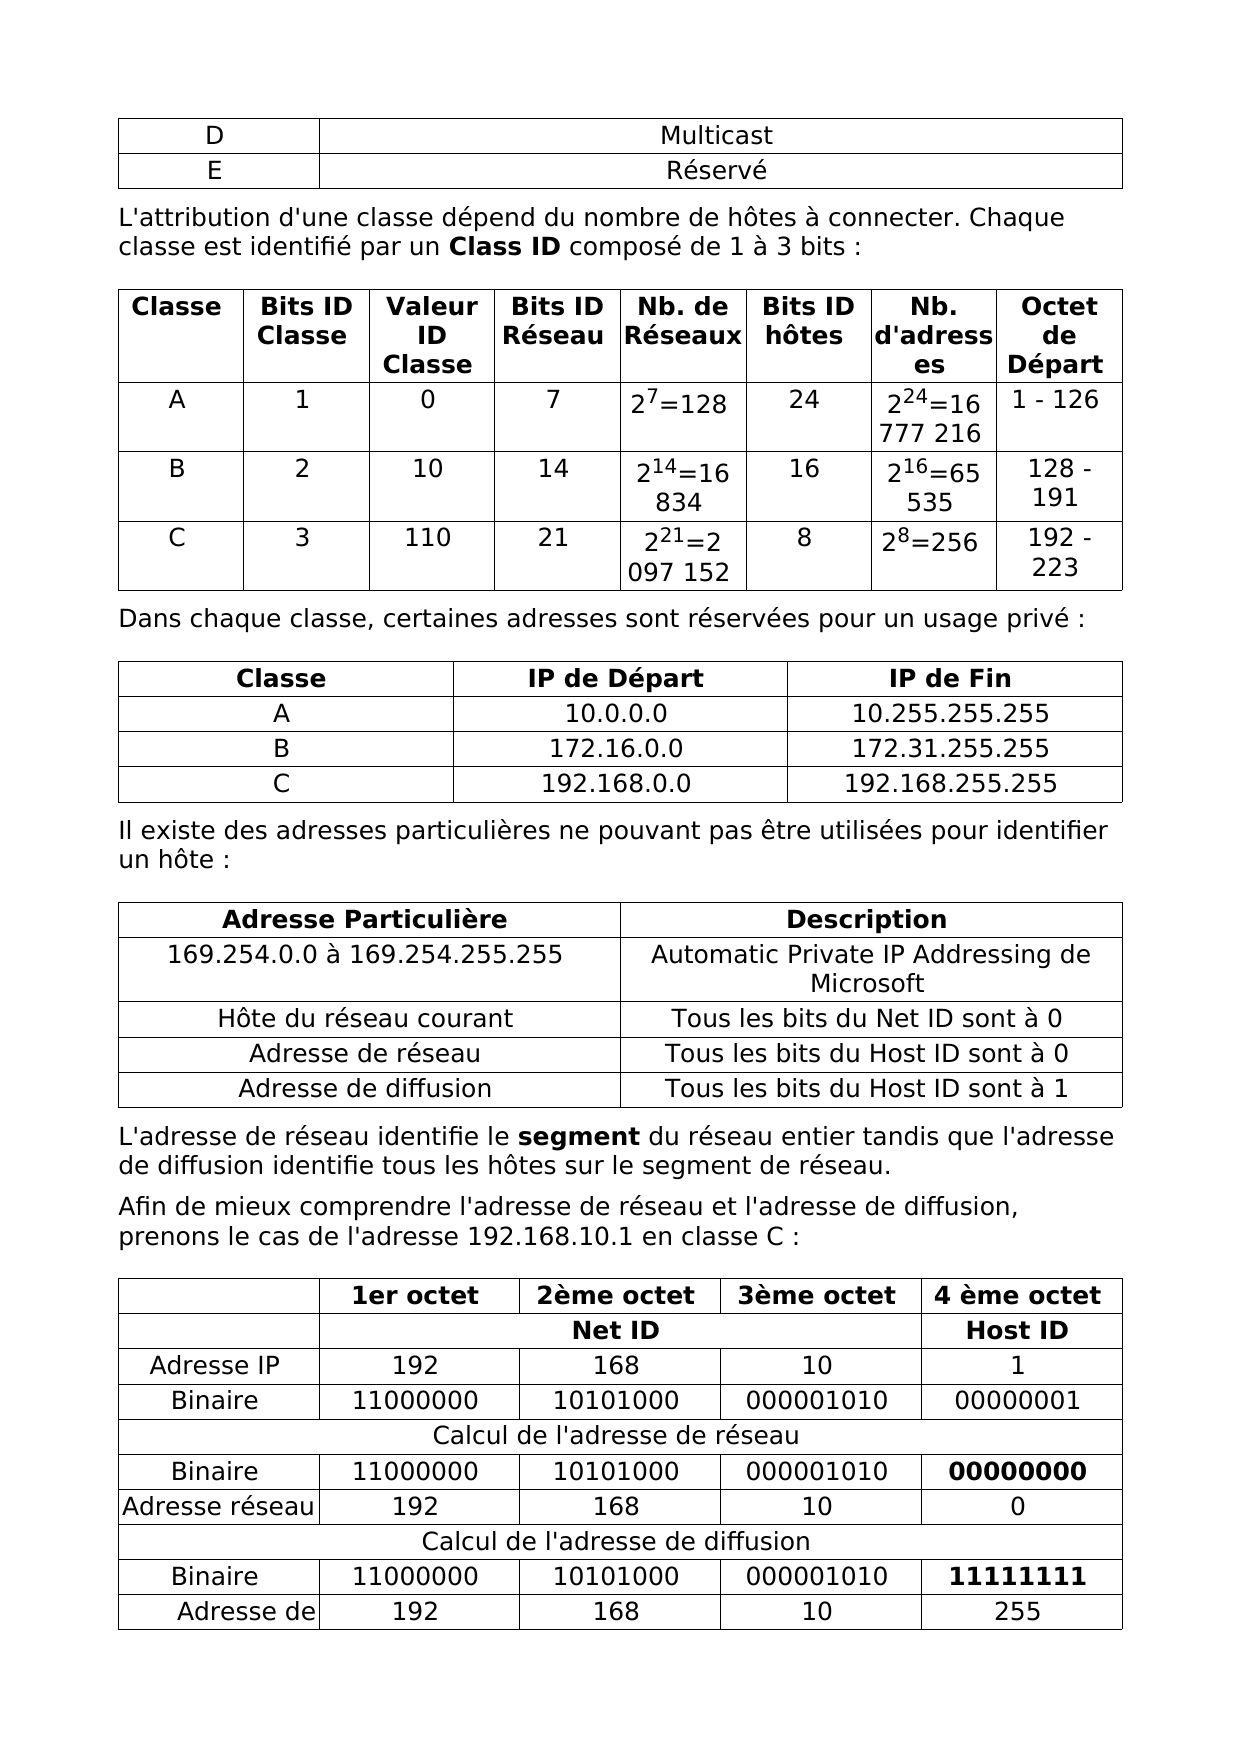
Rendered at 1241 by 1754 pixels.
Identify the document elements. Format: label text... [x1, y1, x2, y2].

table_cell 169.254.0.0 à 169.254.255.255 [119, 938, 620, 1001]
table_cell E [119, 154, 319, 188]
table_header 3ème octet [721, 1279, 921, 1313]
table_cell 10 [721, 1349, 921, 1383]
table_cell 1 - 126 [997, 383, 1122, 451]
table_cell 10.0.0.0 [454, 697, 787, 731]
table_cell Tous les bits du Host ID sont à 0 [621, 1038, 1122, 1072]
table_cell 24 [747, 383, 871, 451]
table_header Valeur ID Classe [370, 290, 494, 382]
table_cell 000001010 [721, 1455, 921, 1489]
table_cell 192.168.255.255 [788, 767, 1122, 802]
table_cell 1 [922, 1349, 1122, 1383]
table_cell B [119, 452, 243, 521]
table_cell 172.31.255.255 [788, 732, 1122, 766]
table_cell 192 [320, 1490, 519, 1524]
table_cell Adresse IP [119, 1349, 319, 1383]
table_cell C [119, 522, 243, 590]
table_cell 221=2 097 152 [621, 522, 746, 590]
table_cell Binaire [119, 1455, 319, 1489]
table_cell Net ID [320, 1314, 921, 1348]
table_cell 27=128 [621, 383, 746, 451]
table_cell 168 [520, 1349, 720, 1383]
table_cell 110 [370, 522, 494, 590]
text Il existe des adresses particulières ne pouvant pas être utilisées pour identifier un hôte : [118, 816, 1122, 875]
text Afin de mieux comprendre l'adresse de réseau et l'adresse de diffusion, prenons le cas de l'adresse 192.168.10.1 en classe C : [118, 1192, 1122, 1251]
table_cell 3 [244, 522, 369, 590]
table_header 1er octet [320, 1279, 519, 1313]
table_header Description [621, 903, 1122, 937]
table_cell Binaire [119, 1385, 319, 1418]
table_cell Adresse réseau [119, 1490, 319, 1524]
table_cell 11000000 [320, 1455, 519, 1489]
table_cell 192 [320, 1595, 519, 1629]
table_cell Binaire [119, 1560, 319, 1594]
table_cell Réservé [320, 154, 1122, 188]
table_header IP de Fin [788, 662, 1122, 696]
text L'adresse de réseau identifie le segment du réseau entier tandis que l'adresse de diffusion identifie tous les hôtes sur le segment de réseau. [118, 1122, 1122, 1180]
table_cell 10101000 [520, 1455, 720, 1489]
text Dans chaque classe, certaines adresses sont réservées pour un usage privé : [118, 605, 1122, 634]
table_cell Adresse de diffusion [119, 1073, 620, 1107]
table_cell 11000000 [320, 1560, 519, 1594]
table_cell 192 [320, 1349, 519, 1383]
table_cell A [119, 383, 243, 451]
table_cell C [119, 767, 453, 802]
table_cell A [119, 697, 453, 731]
table_header Bits ID Réseau [495, 290, 620, 382]
table_cell 0 [370, 383, 494, 451]
table_header Adresse Particulière [119, 903, 620, 937]
table_cell 0 [922, 1490, 1122, 1524]
text L'attribution d'une classe dépend du nombre de hôtes à connecter. Chaque classe est identifié par un Class ID composé de 1 à 3 bits : [118, 203, 1122, 262]
table_header Bits ID hôtes [747, 290, 871, 382]
table_cell 11000000 [320, 1385, 519, 1418]
table_cell 168 [520, 1490, 720, 1524]
table_cell Automatic Private IP Addressing de Microsoft [621, 938, 1122, 1001]
table_header 4 ème octet [922, 1279, 1122, 1313]
table_header Octet de Départ [997, 290, 1122, 382]
table_cell Tous les bits du Net ID sont à 0 [621, 1002, 1122, 1037]
table_cell 000001010 [721, 1560, 921, 1594]
table_cell 10101000 [520, 1560, 720, 1594]
table_cell 1 [244, 383, 369, 451]
table_cell 192 - 223 [997, 522, 1122, 590]
table_cell Host ID [922, 1314, 1122, 1348]
table_cell Tous les bits du Host ID sont à 1 [621, 1073, 1122, 1107]
table_cell 224=16 777 216 [872, 383, 996, 451]
table_header IP de Départ [454, 662, 787, 696]
table_cell 2 [244, 452, 369, 521]
table_cell 128 - 191 [997, 452, 1122, 521]
table_cell 192.168.0.0 [454, 767, 787, 802]
table_cell 14 [495, 452, 620, 521]
table_cell 255 [922, 1595, 1122, 1629]
table_cell Calcul de l'adresse de réseau [119, 1420, 1122, 1454]
table_header Classe [119, 662, 453, 696]
table_cell Hôte du réseau courant [119, 1002, 620, 1037]
table_header 2ème octet [520, 1279, 720, 1313]
table_cell 000001010 [721, 1385, 921, 1418]
table_cell 28=256 [872, 522, 996, 590]
table_cell 16 [747, 452, 871, 521]
table_cell 10101000 [520, 1385, 720, 1418]
table_cell Adresse de [119, 1595, 319, 1629]
table_cell D [119, 119, 319, 153]
table_cell 10 [721, 1490, 921, 1524]
table_cell 214=16 834 [621, 452, 746, 521]
table_header Bits ID Classe [244, 290, 369, 382]
table_cell 10 [370, 452, 494, 521]
table_cell 168 [520, 1595, 720, 1629]
table_cell 21 [495, 522, 620, 590]
table_cell Adresse de réseau [119, 1038, 620, 1072]
table_cell Calcul de l'adresse de diffusion [119, 1525, 1122, 1559]
table_cell B [119, 732, 453, 766]
table_cell 10.255.255.255 [788, 697, 1122, 731]
table_header Nb. d'adresses [872, 290, 996, 382]
table_cell 10 [721, 1595, 921, 1629]
table_cell [119, 1314, 319, 1348]
table_cell 8 [747, 522, 871, 590]
table_cell 11111111 [922, 1560, 1122, 1594]
table_cell 00000000 [922, 1455, 1122, 1489]
table_cell 00000001 [922, 1385, 1122, 1418]
table_cell Multicast [320, 119, 1122, 153]
table_header [119, 1279, 319, 1313]
table_header Classe [119, 290, 243, 382]
table_cell 216=65 535 [872, 452, 996, 521]
table_header Nb. de Réseaux [621, 290, 746, 382]
table_cell 172.16.0.0 [454, 732, 787, 766]
table_cell 7 [495, 383, 620, 451]
